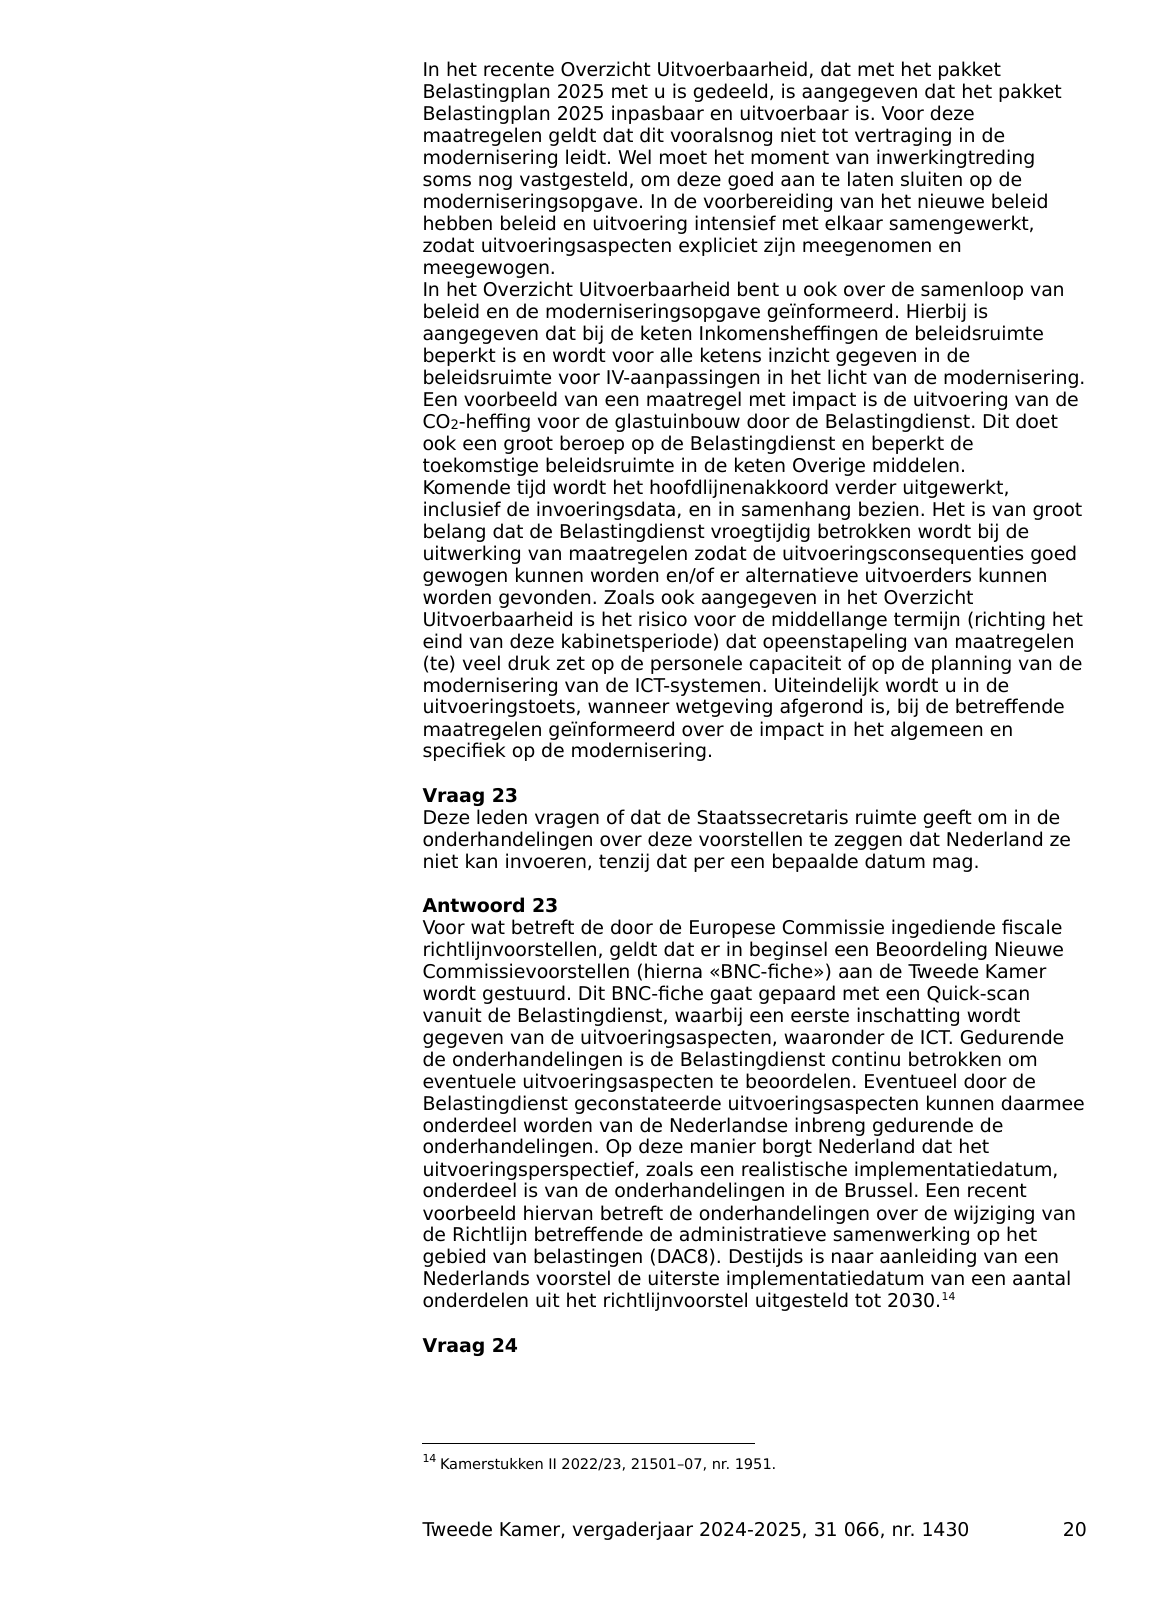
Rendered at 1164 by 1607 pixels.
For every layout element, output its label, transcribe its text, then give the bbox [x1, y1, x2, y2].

text Antwoord 23 [422, 895, 1087, 917]
text In het Overzicht Uitvoerbaarheid bent u ook over de samenloop van beleid en de moderniseringsopgave geïnformeerd. Hierbij is aangegeven dat bij de keten Inkomensheffingen de beleidsruimte beperkt is en wordt voor alle ketens inzicht gegeven in de beleidsruimte voor IV-aanpassingen in het licht van de modernisering. Een voorbeeld van een maatregel met impact is de uitvoering van de CO2-heffing voor de glastuinbouw door de Belastingdienst. Dit doet ook een groot beroep op de Belastingdienst en beperkt de toekomstige beleidsruimte in de keten Overige middelen. [422, 279, 1087, 477]
text Kamerstukken II 2022/23, 21501–07, nr. 1951. [422, 1452, 1087, 1474]
text In het recente Overzicht Uitvoerbaarheid, dat met het pakket Belastingplan 2025 met u is gedeeld, is aangegeven dat het pakket Belastingplan 2025 inpasbaar en uitvoerbaar is. Voor deze maatregelen geldt dat dit vooralsnog niet tot vertraging in de modernisering leidt. Wel moet het moment van inwerkingtreding soms nog vastgesteld, om deze goed aan te laten sluiten op de moderniseringsopgave. In de voorbereiding van het nieuwe beleid hebben beleid en uitvoering intensief met elkaar samengewerkt, zodat uitvoeringsaspecten expliciet zijn meegenomen en meegewogen. [422, 59, 1087, 279]
text Deze leden vragen of dat de Staatssecretaris ruimte geeft om in de onderhandelingen over deze voorstellen te zeggen dat Nederland ze niet kan invoeren, tenzij dat per een bepaalde datum mag. [422, 807, 1087, 872]
text Vraag 24 [422, 1334, 1087, 1356]
text Voor wat betreft de door de Europese Commissie ingediende fiscale richtlijnvoorstellen, geldt dat er in beginsel een Beoordeling Nieuwe Commissievoorstellen (hierna «BNC-fiche») aan de Tweede Kamer wordt gestuurd. Dit BNC-fiche gaat gepaard met een Quick-scan vanuit de Belastingdienst, waarbij een eerste inschatting wordt gegeven van de uitvoeringsaspecten, waaronder de ICT. Gedurende de onderhandelingen is de Belastingdienst continu betrokken om eventuele uitvoeringsaspecten te beoordelen. Eventueel door de Belastingdienst geconstateerde uitvoeringsaspecten kunnen daarmee onderdeel worden van de Nederlandse inbreng gedurende de onderhandelingen. Op deze manier borgt Nederland dat het uitvoeringsperspectief, zoals een realistische implementatiedatum, onderdeel is van de onderhandelingen in de Brussel. Een recent voorbeeld hiervan betreft de onderhandelingen over de wijziging van de Richtlijn betreffende de administratieve samenwerking op het gebied van belastingen (DAC8). Destijds is naar aanleiding van een Nederlands voorstel de uiterste implementatiedatum van een aantal onderdelen uit het richtlijnvoorstel uitgesteld tot 2030. [422, 917, 1087, 1312]
text Komende tijd wordt het hoofdlijnenakkoord verder uitgewerkt, inclusief de invoeringsdata, en in samenhang bezien. Het is van groot belang dat de Belastingdienst vroegtijdig betrokken wordt bij de uitwerking van maatregelen zodat de uitvoeringsconsequenties goed gewogen kunnen worden en/of er alternatieve uitvoerders kunnen worden gevonden. Zoals ook aangegeven in het Overzicht Uitvoerbaarheid is het risico voor de middellange termijn (richting het eind van deze kabinetsperiode) dat opeenstapeling van maatregelen (te) veel druk zet op de personele capaciteit of op de planning van de modernisering van de ICT-systemen. Uiteindelijk wordt u in de uitvoeringstoets, wanneer wetgeving afgerond is, bij de betreffende maatregelen geïnformeerd over de impact in het algemeen en specifiek op de modernisering. [422, 477, 1087, 762]
text Vraag 23 [422, 784, 1087, 807]
